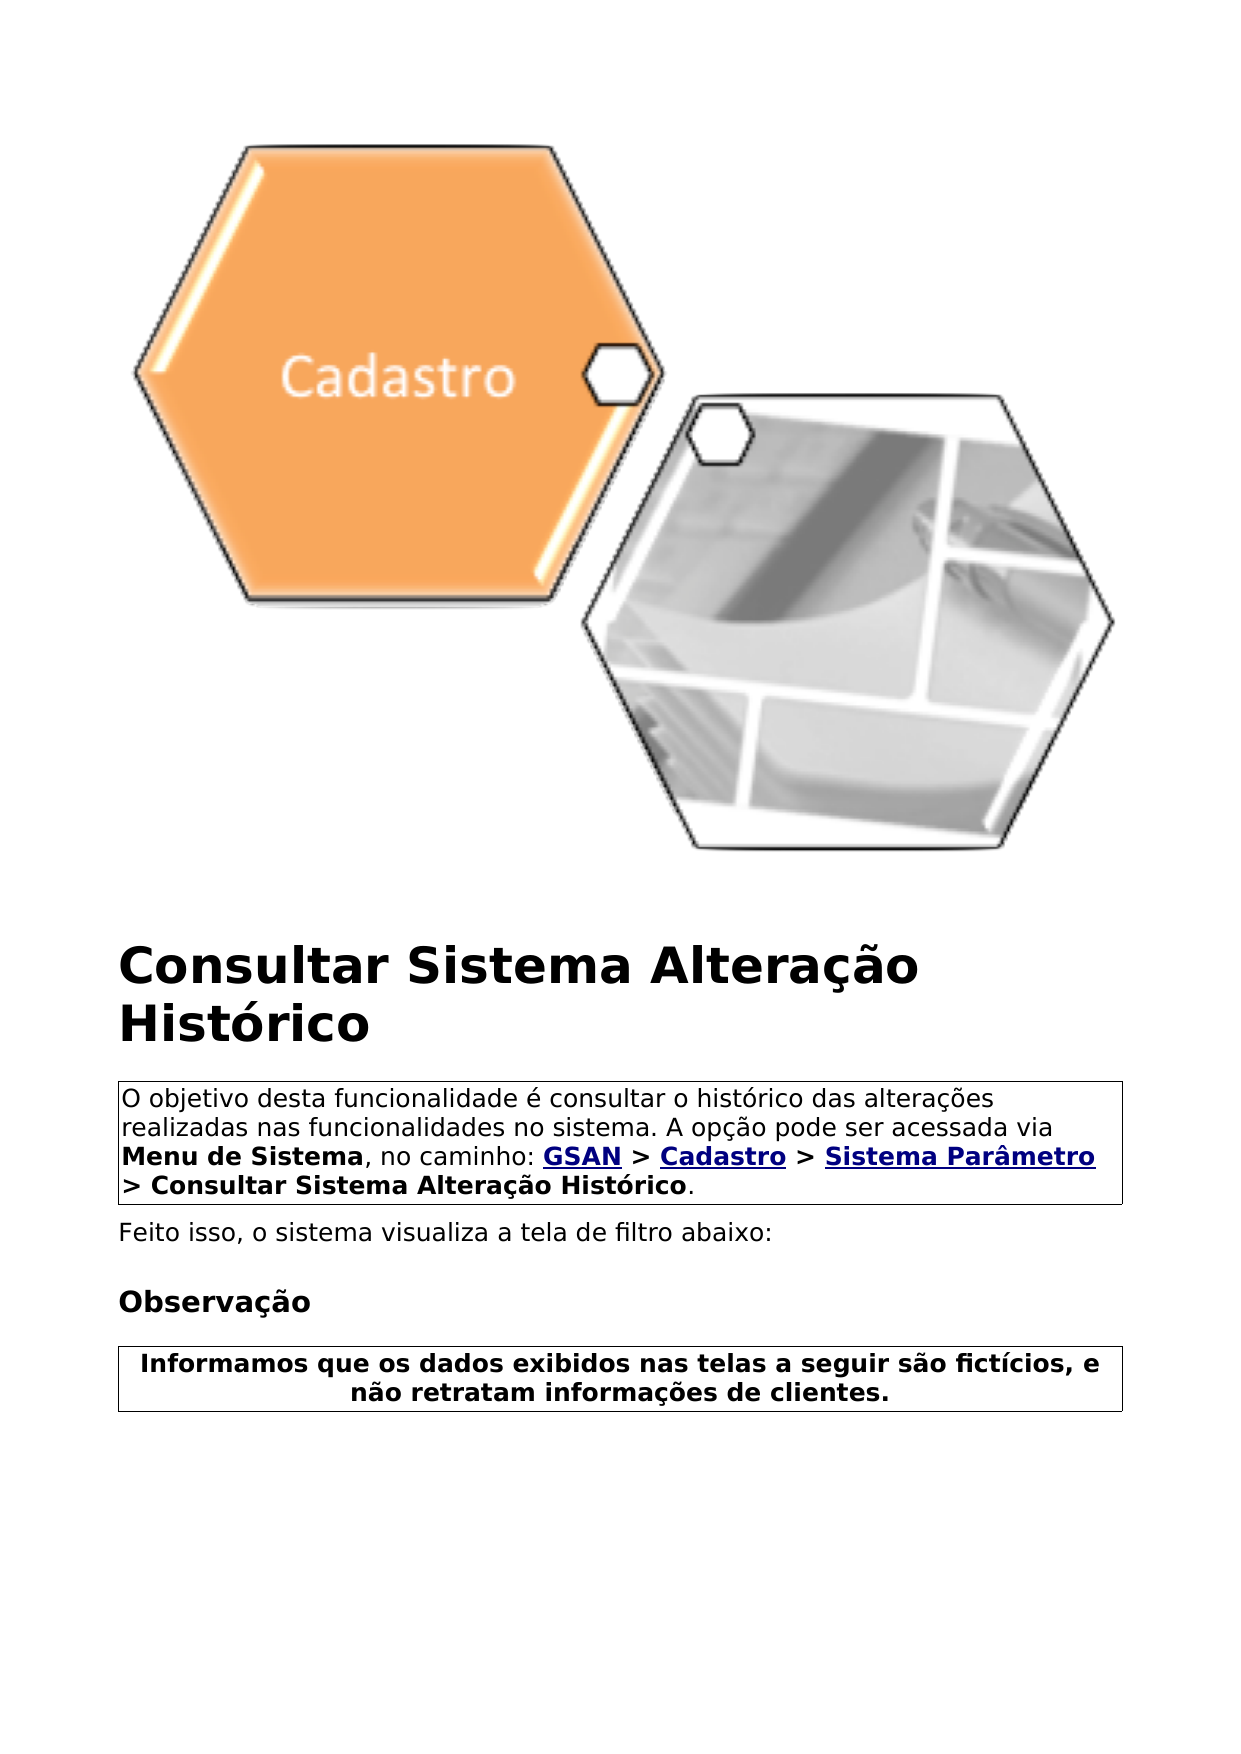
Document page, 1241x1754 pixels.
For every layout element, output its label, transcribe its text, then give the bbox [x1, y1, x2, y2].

table_header O objetivo desta funcionalidade é consultar o histórico das alterações realizadas nas funcionalidades no sistema. A opção pode ser acessada via Menu de Sistema, no caminho: GSAN > Cadastro > Sistema Parâmetro > Consultar Sistema Alteração Histórico. [119, 1082, 1122, 1203]
picture [118, 118, 1123, 871]
text Feito isso, o sistema visualiza a tela de filtro abaixo: [118, 1218, 1122, 1247]
table_header Informamos que os dados exibidos nas telas a seguir são fictícios, e não retratam informações de clientes. [119, 1347, 1122, 1411]
subtitle Consultar Sistema Alteração Histórico [118, 937, 1122, 1053]
subtitle Observação [118, 1285, 1122, 1319]
